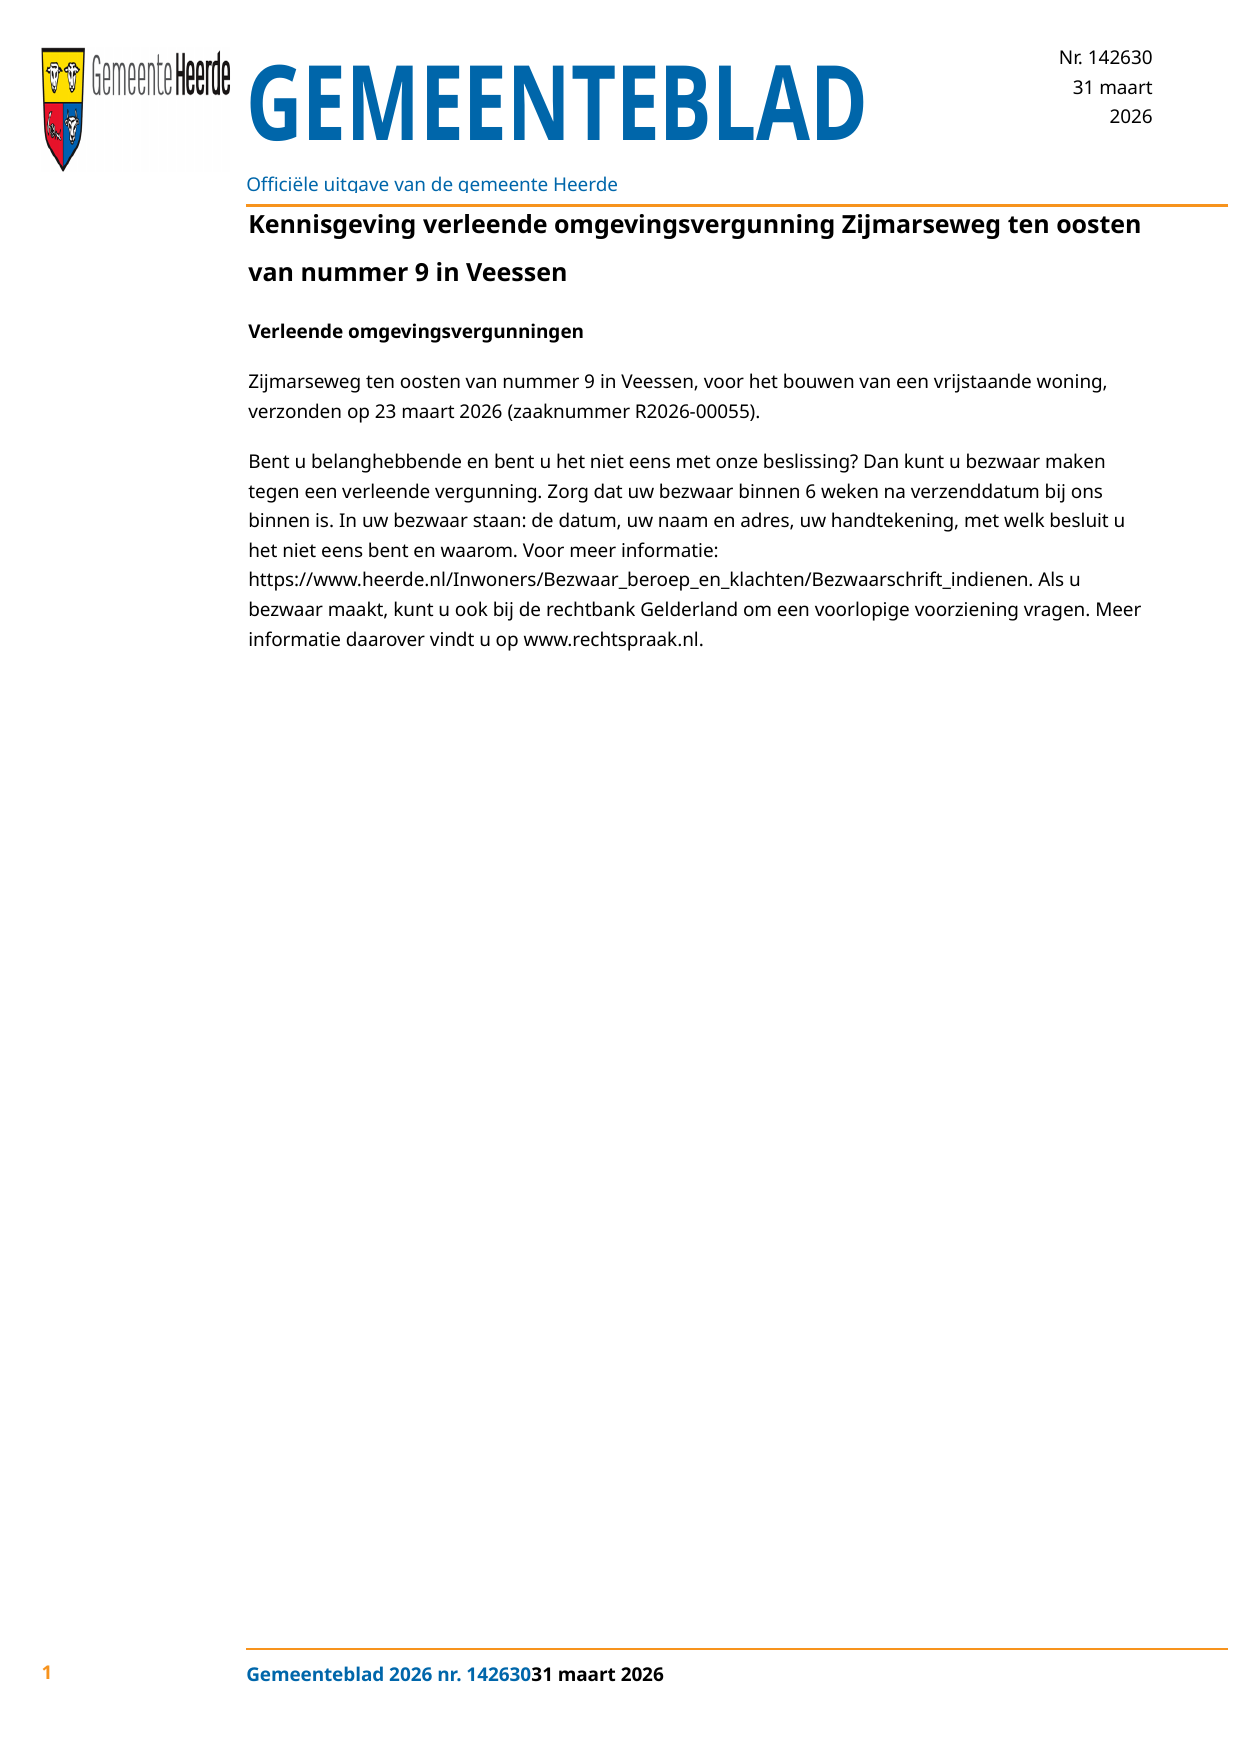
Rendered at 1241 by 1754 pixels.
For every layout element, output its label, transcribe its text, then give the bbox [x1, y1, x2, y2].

text Zijmarseweg ten oosten van nummer 9 in Veessen, voor het bouwen van een vrijstaande woning, verzonden op 23 maart 2026 (zaaknummer R2026-00055). [248, 368, 1152, 424]
text Bent u belanghebbende en bent u het niet eens met onze beslissing? Dan kunt u bezwaar maken tegen een verleende vergunning. Zorg dat uw bezwaar binnen 6 weken na verzenddatum bij ons binnen is. In uw bezwaar staan: de datum, uw naam en adres, uw handtekening, met welk besluit u het niet eens bent en waarom. Voor meer informatie: https://www.heerde.nl/Inwoners/Bezwaar_beroep_en_klachten/Bezwaarschrift_indienen. Als u bezwaar maakt, kunt u ook bij de rechtbank Gelderland om een voorlopige voorziening vragen. Meer informatie daarover vindt u op www.rechtspraak.nl. [248, 448, 1152, 652]
text Verleende omgevingsvergunningen [248, 318, 1152, 344]
text Kennisgeving verleende omgevingsvergunning Zijmarseweg ten oosten van nummer 9 in Veessen [248, 207, 1152, 288]
picture [41, 47, 231, 172]
